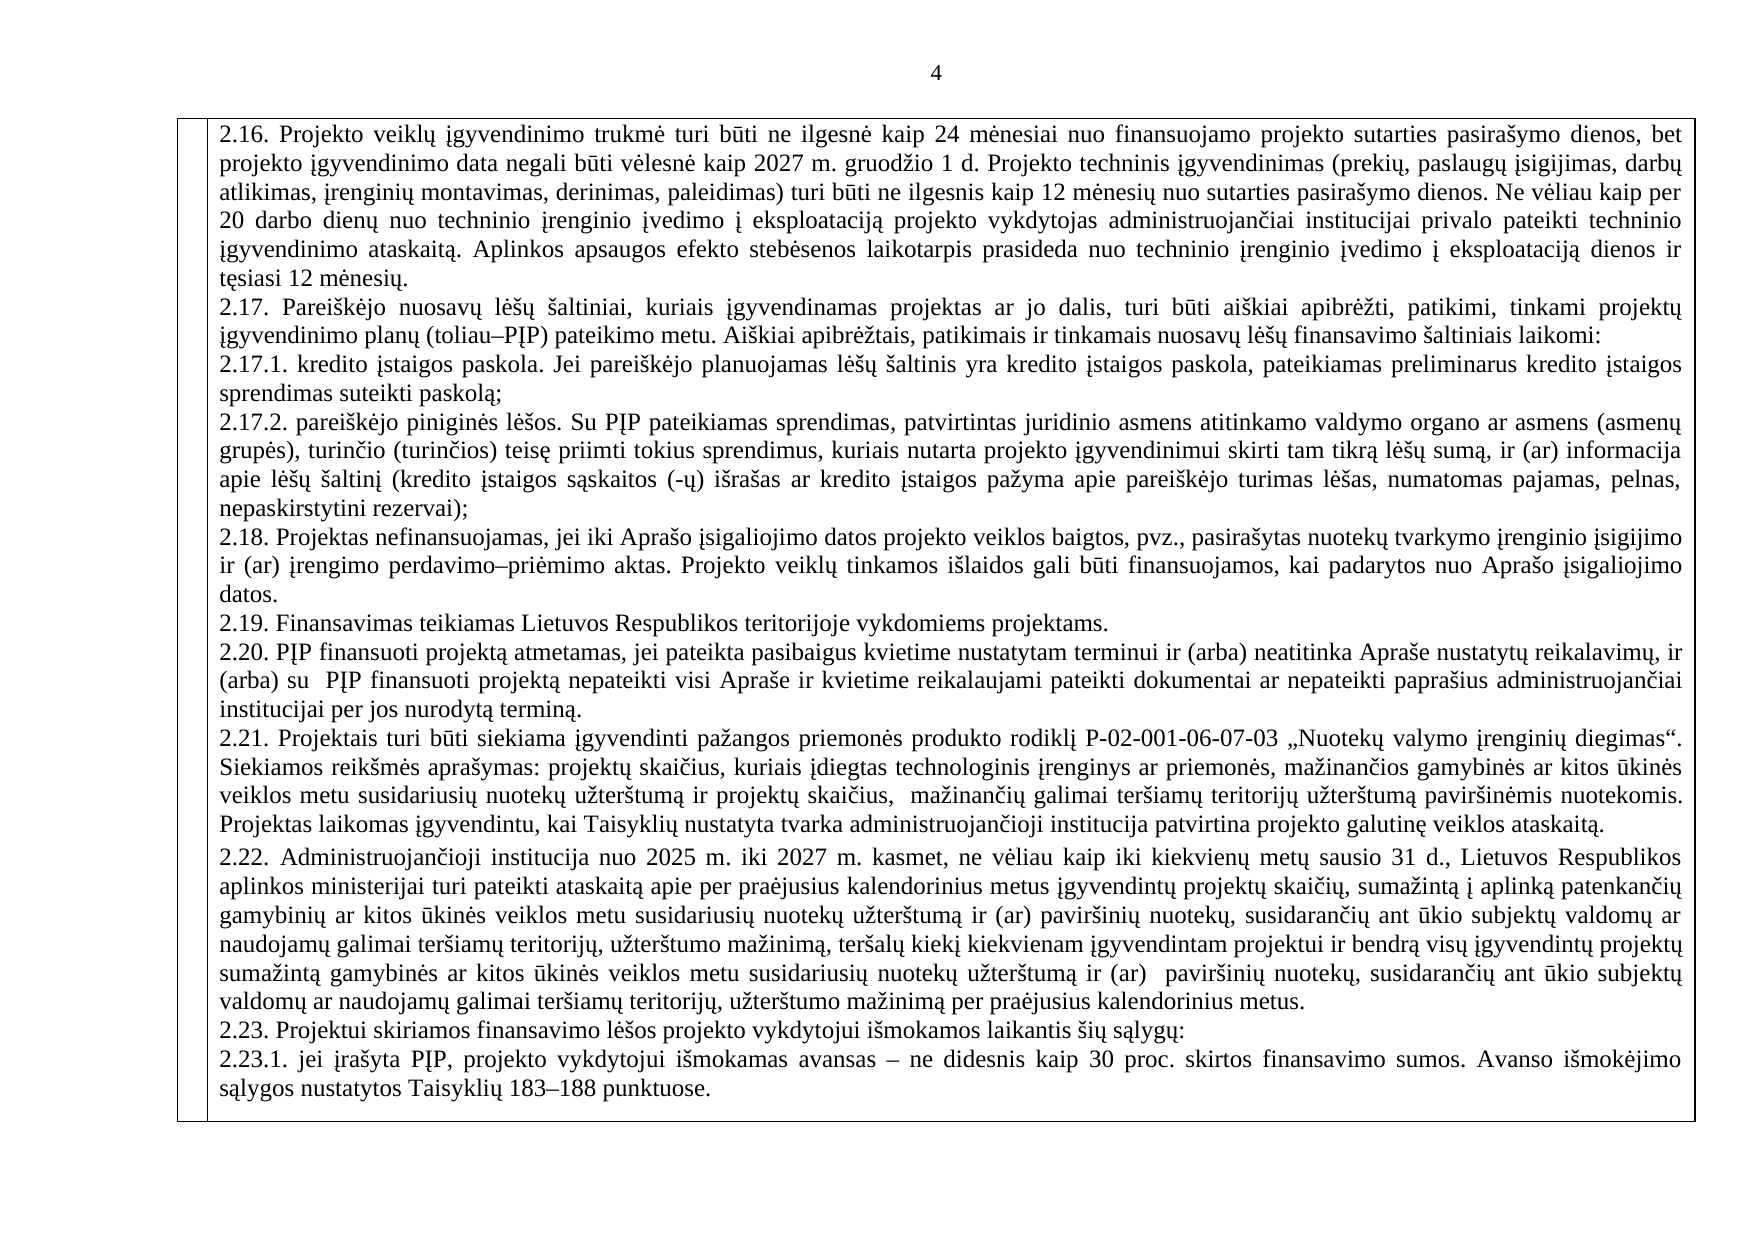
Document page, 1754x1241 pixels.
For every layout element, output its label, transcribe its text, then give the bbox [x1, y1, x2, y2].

table_cell [178, 119, 207, 1121]
table_cell 2.16. Projekto veiklų įgyvendinimo trukmė turi būti ne ilgesnė kaip 24 mėnesiai nuo finansuojamo projekto sutarties pasirašymo dienos, bet projekto įgyvendinimo data negali būti vėlesnė kaip 2027 m. gruodžio 1 d. Projekto techninis įgyvendinimas (prekių, paslaugų įsigijimas, darbų atlikimas, įrenginių montavimas, derinimas, paleidimas) turi būti ne ilgesnis kaip 12 mėnesių nuo sutarties pasirašymo dienos. Ne vėliau kaip per 20 darbo dienų nuo techninio įrenginio įvedimo į eksploataciją projekto vykdytojas administruojančiai institucijai privalo pateikti techninio įgyvendinimo ataskaitą. Aplinkos apsaugos efekto stebėsenos laikotarpis prasideda nuo techninio įrenginio įvedimo į eksploataciją dienos ir tęsiasi 12 mėnesių. 2.17. Pareiškėjo nuosavų lėšų šaltiniai, kuriais įgyvendinamas projektas ar jo dalis, turi būti aiškiai apibrėžti, patikimi, tinkami projektų įgyvendinimo planų (toliau–PĮP) pateikimo metu. Aiškiai apibrėžtais, patikimais ir tinkamais nuosavų lėšų finansavimo šaltiniais laikomi: 2.17.1. kredito įstaigos paskola. Jei pareiškėjo planuojamas lėšų šaltinis yra kredito įstaigos paskola, pateikiamas preliminarus kredito įstaigos sprendimas suteikti paskolą; 2.17.2. pareiškėjo piniginės lėšos. Su PĮP pateikiamas sprendimas, patvirtintas juridinio asmens atitinkamo valdymo organo ar asmens (asmenų grupės), turinčio (turinčios) teisę priimti tokius sprendimus, kuriais nutarta projekto įgyvendinimui skirti tam tikrą lėšų sumą, ir (ar) informacija apie lėšų šaltinį (kredito įstaigos sąskaitos (-ų) išrašas ar kredito įstaigos pažyma apie pareiškėjo turimas lėšas, numatomas pajamas, pelnas, nepaskirstytini rezervai); 2.18. Projektas nefinansuojamas, jei iki Aprašo įsigaliojimo datos projekto veiklos baigtos, pvz., pasirašytas nuotekų tvarkymo įrenginio įsigijimo ir (ar) įrengimo perdavimo–priėmimo aktas. Projekto veiklų tinkamos išlaidos gali būti finansuojamos, kai padarytos nuo Aprašo įsigaliojimo datos. 2.19. Finansavimas teikiamas Lietuvos Respublikos teritorijoje vykdomiems projektams. 2.20. PĮP finansuoti projektą atmetamas, jei pateikta pasibaigus kvietime nustatytam terminui ir (arba) neatitinka Apraše nustatytų reikalavimų, ir (arba) su PĮP finansuoti projektą nepateikti visi Apraše ir kvietime reikalaujami pateikti dokumentai ar nepateikti paprašius administruojančiai institucijai per jos nurodytą terminą. 2.21. Projektais turi būti siekiama įgyvendinti pažangos priemonės produkto rodiklį P-02-001-06-07-03 „Nuotekų valymo įrenginių diegimas“. Siekiamos reikšmės aprašymas: projektų skaičius, kuriais įdiegtas technologinis įrenginys ar priemonės, mažinančios gamybinės ar kitos ūkinės veiklos metu susidariusių nuotekų užterštumą ir projektų skaičius, mažinančių galimai teršiamų teritorijų užterštumą paviršinėmis nuotekomis. Projektas laikomas įgyvendintu, kai Taisyklių nustatyta tvarka administruojančioji institucija patvirtina projekto galutinę veiklos ataskaitą. 2.22. Administruojančioji institucija nuo 2025 m. iki 2027 m. kasmet, ne vėliau kaip iki kiekvienų metų sausio 31 d., Lietuvos Respublikos aplinkos ministerijai turi pateikti ataskaitą apie per praėjusius kalendorinius metus įgyvendintų projektų skaičių, sumažintą į aplinką patenkančių gamybinių ar kitos ūkinės veiklos metu susidariusių nuotekų užterštumą ir (ar) paviršinių nuotekų, susidarančių ant ūkio subjektų valdomų ar naudojamų galimai teršiamų teritorijų, užterštumo mažinimą, teršalų kiekį kiekvienam įgyvendintam projektui ir bendrą visų įgyvendintų projektų sumažintą gamybinės ar kitos ūkinės veiklos metu susidariusių nuotekų užterštumą ir (ar) paviršinių nuotekų, susidarančių ant ūkio subjektų valdomų ar naudojamų galimai teršiamų teritorijų, užterštumo mažinimą per praėjusius kalendorinius metus. 2.23. Projektui skiriamos finansavimo lėšos projekto vykdytojui išmokamos laikantis šių sąlygų: 2.23.1. jei įrašyta PĮP, projekto vykdytojui išmokamas avansas – ne didesnis kaip 30 proc. skirtos finansavimo sumos. Avanso išmokėjimo sąlygos nustatytos Taisyklių 183–188 punktuose. [208, 119, 1694, 1121]
